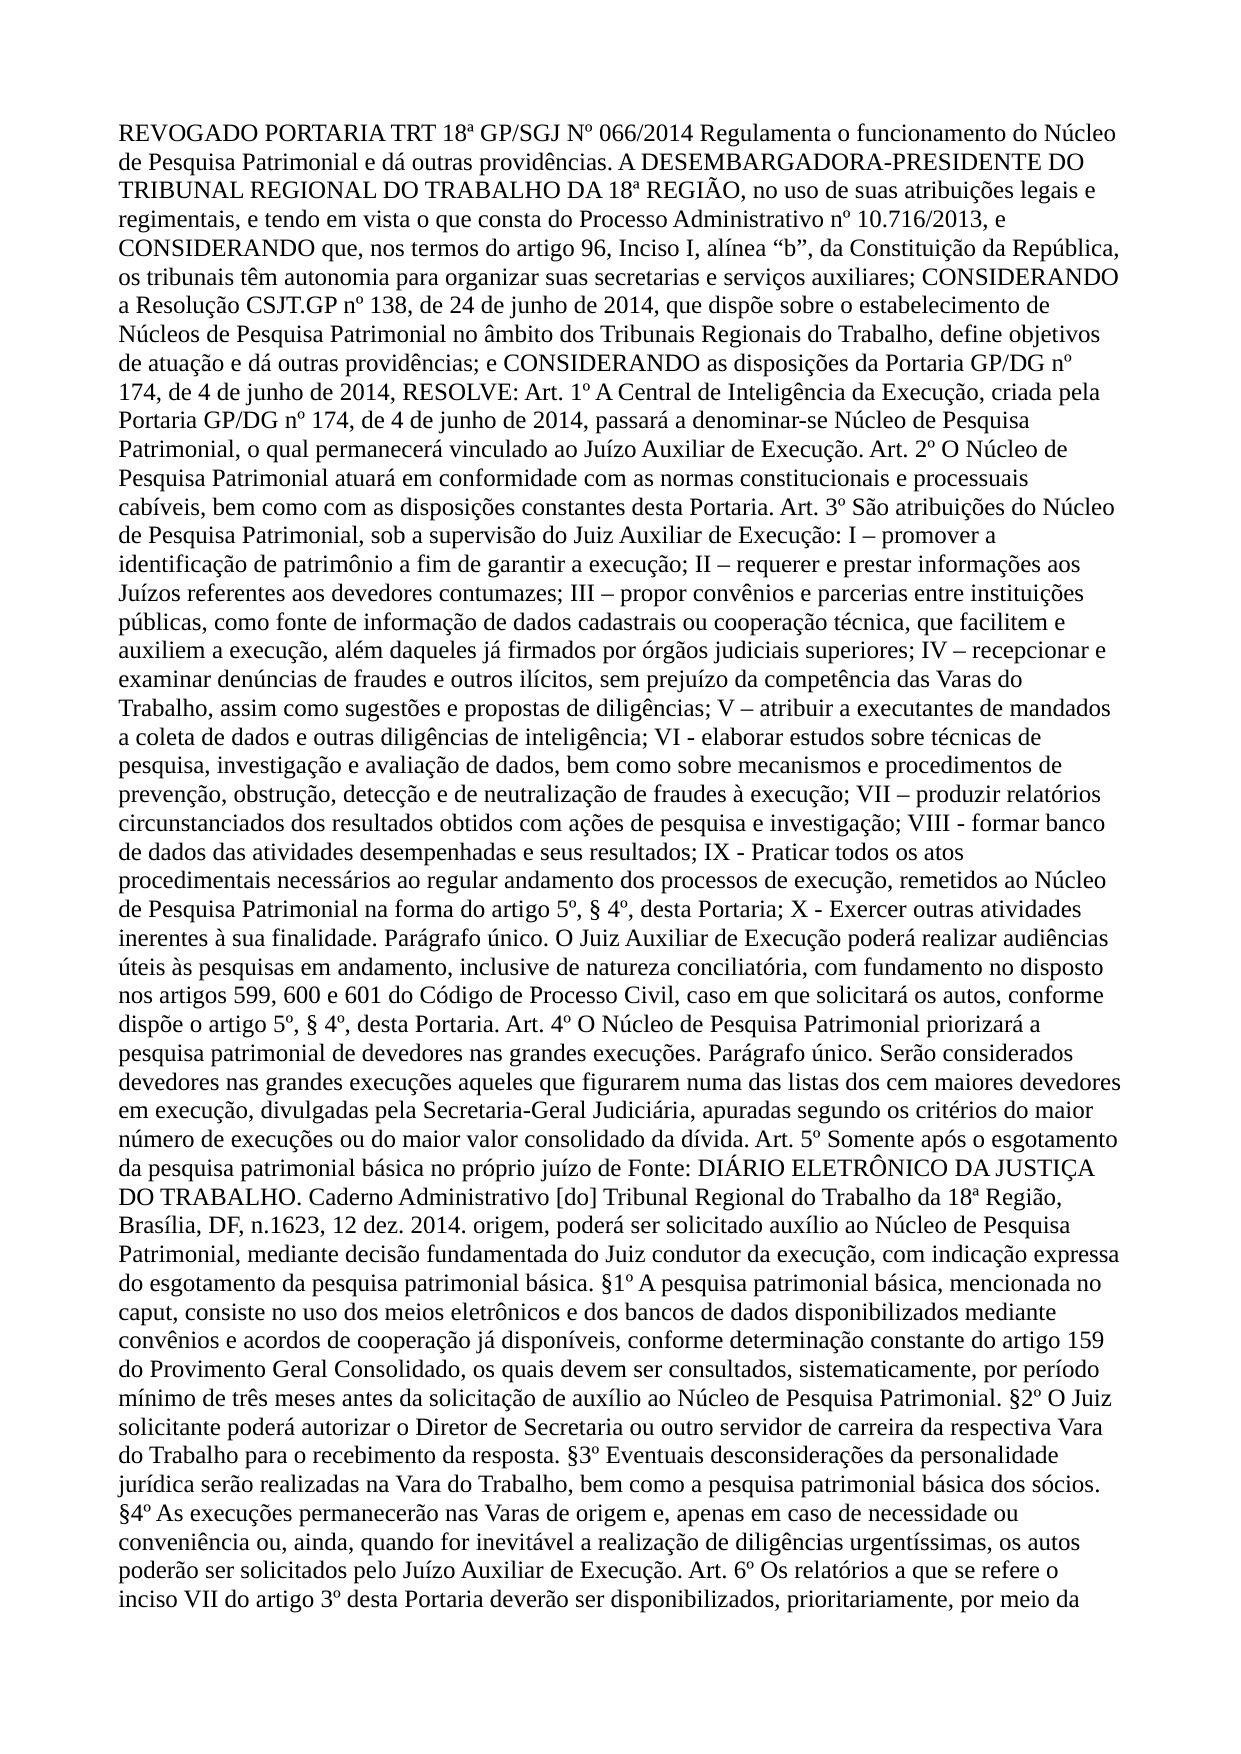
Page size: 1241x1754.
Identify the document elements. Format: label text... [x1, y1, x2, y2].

text REVOGADO PORTARIA TRT 18ª GP/SGJ Nº 066/2014 Regulamenta o funcionamento do Núcleo de Pesquisa Patrimonial e dá outras providências. A DESEMBARGADORA-PRESIDENTE DO TRIBUNAL REGIONAL DO TRABALHO DA 18ª REGIÃO, no uso de suas atribuições legais e regimentais, e tendo em vista o que consta do Processo Administrativo nº 10.716/2013, e CONSIDERANDO que, nos termos do artigo 96, Inciso I, alínea “b”, da Constituição da República, os tribunais têm autonomia para organizar suas secretarias e serviços auxiliares; CONSIDERANDO a Resolução CSJT.GP nº 138, de 24 de junho de 2014, que dispõe sobre o estabelecimento de Núcleos de Pesquisa Patrimonial no âmbito dos Tribunais Regionais do Trabalho, define objetivos de atuação e dá outras providências; e CONSIDERANDO as disposições da Portaria GP/DG nº 174, de 4 de junho de 2014, RESOLVE: Art. 1º A Central de Inteligência da Execução, criada pela Portaria GP/DG nº 174, de 4 de junho de 2014, passará a denominar-se Núcleo de Pesquisa Patrimonial, o qual permanecerá vinculado ao Juízo Auxiliar de Execução. Art. 2º O Núcleo de Pesquisa Patrimonial atuará em conformidade com as normas constitucionais e processuais cabíveis, bem como com as disposições constantes desta Portaria. Art. 3º São atribuições do Núcleo de Pesquisa Patrimonial, sob a supervisão do Juiz Auxiliar de Execução: I – promover a identificação de patrimônio a fim de garantir a execução; II – requerer e prestar informações aos Juízos referentes aos devedores contumazes; III – propor convênios e parcerias entre instituições públicas, como fonte de informação de dados cadastrais ou cooperação técnica, que facilitem e auxiliem a execução, além daqueles já firmados por órgãos judiciais superiores; IV – recepcionar e examinar denúncias de fraudes e outros ilícitos, sem prejuízo da competência das Varas do Trabalho, assim como sugestões e propostas de diligências; V – atribuir a executantes de mandados a coleta de dados e outras diligências de inteligência; VI - elaborar estudos sobre técnicas de pesquisa, investigação e avaliação de dados, bem como sobre mecanismos e procedimentos de prevenção, obstrução, detecção e de neutralização de fraudes à execução; VII – produzir relatórios circunstanciados dos resultados obtidos com ações de pesquisa e investigação; VIII - formar banco de dados das atividades desempenhadas e seus resultados; IX - Praticar todos os atos procedimentais necessários ao regular andamento dos processos de execução, remetidos ao Núcleo de Pesquisa Patrimonial na forma do artigo 5º, § 4º, desta Portaria; X - Exercer outras atividades inerentes à sua finalidade. Parágrafo único. O Juiz Auxiliar de Execução poderá realizar audiências úteis às pesquisas em andamento, inclusive de natureza conciliatória, com fundamento no disposto nos artigos 599, 600 e 601 do Código de Processo Civil, caso em que solicitará os autos, conforme dispõe o artigo 5º, § 4º, desta Portaria. Art. 4º O Núcleo de Pesquisa Patrimonial priorizará a pesquisa patrimonial de devedores nas grandes execuções. Parágrafo único. Serão considerados devedores nas grandes execuções aqueles que figurarem numa das listas dos cem maiores devedores em execução, divulgadas pela Secretaria-Geral Judiciária, apuradas segundo os critérios do maior número de execuções ou do maior valor consolidado da dívida. Art. 5º Somente após o esgotamento da pesquisa patrimonial básica no próprio juízo de Fonte: DIÁRIO ELETRÔNICO DA JUSTIÇA DO TRABALHO. Caderno Administrativo [do] Tribunal Regional do Trabalho da 18ª Região, Brasília, DF, n.1623, 12 dez. 2014. origem, poderá ser solicitado auxílio ao Núcleo de Pesquisa Patrimonial, mediante decisão fundamentada do Juiz condutor da execução, com indicação expressa do esgotamento da pesquisa patrimonial básica. §1º A pesquisa patrimonial básica, mencionada no caput, consiste no uso dos meios eletrônicos e dos bancos de dados disponibilizados mediante convênios e acordos de cooperação já disponíveis, conforme determinação constante do artigo 159 do Provimento Geral Consolidado, os quais devem ser consultados, sistematicamente, por período mínimo de três meses antes da solicitação de auxílio ao Núcleo de Pesquisa Patrimonial. §2º O Juiz solicitante poderá autorizar o Diretor de Secretaria ou outro servidor de carreira da respectiva Vara do Trabalho para o recebimento da resposta. §3º Eventuais desconsiderações da personalidade jurídica serão realizadas na Vara do Trabalho, bem como a pesquisa patrimonial básica dos sócios. §4º As execuções permanecerão nas Varas de origem e, apenas em caso de necessidade ou conveniência ou, ainda, quando for inevitável a realização de diligências urgentíssimas, os autos poderão ser solicitados pelo Juízo Auxiliar de Execução. Art. 6º Os relatórios a que se refere o inciso VII do artigo 3º desta Portaria deverão ser disponibilizados, prioritariamente, por meio da [118, 118, 1122, 1613]
